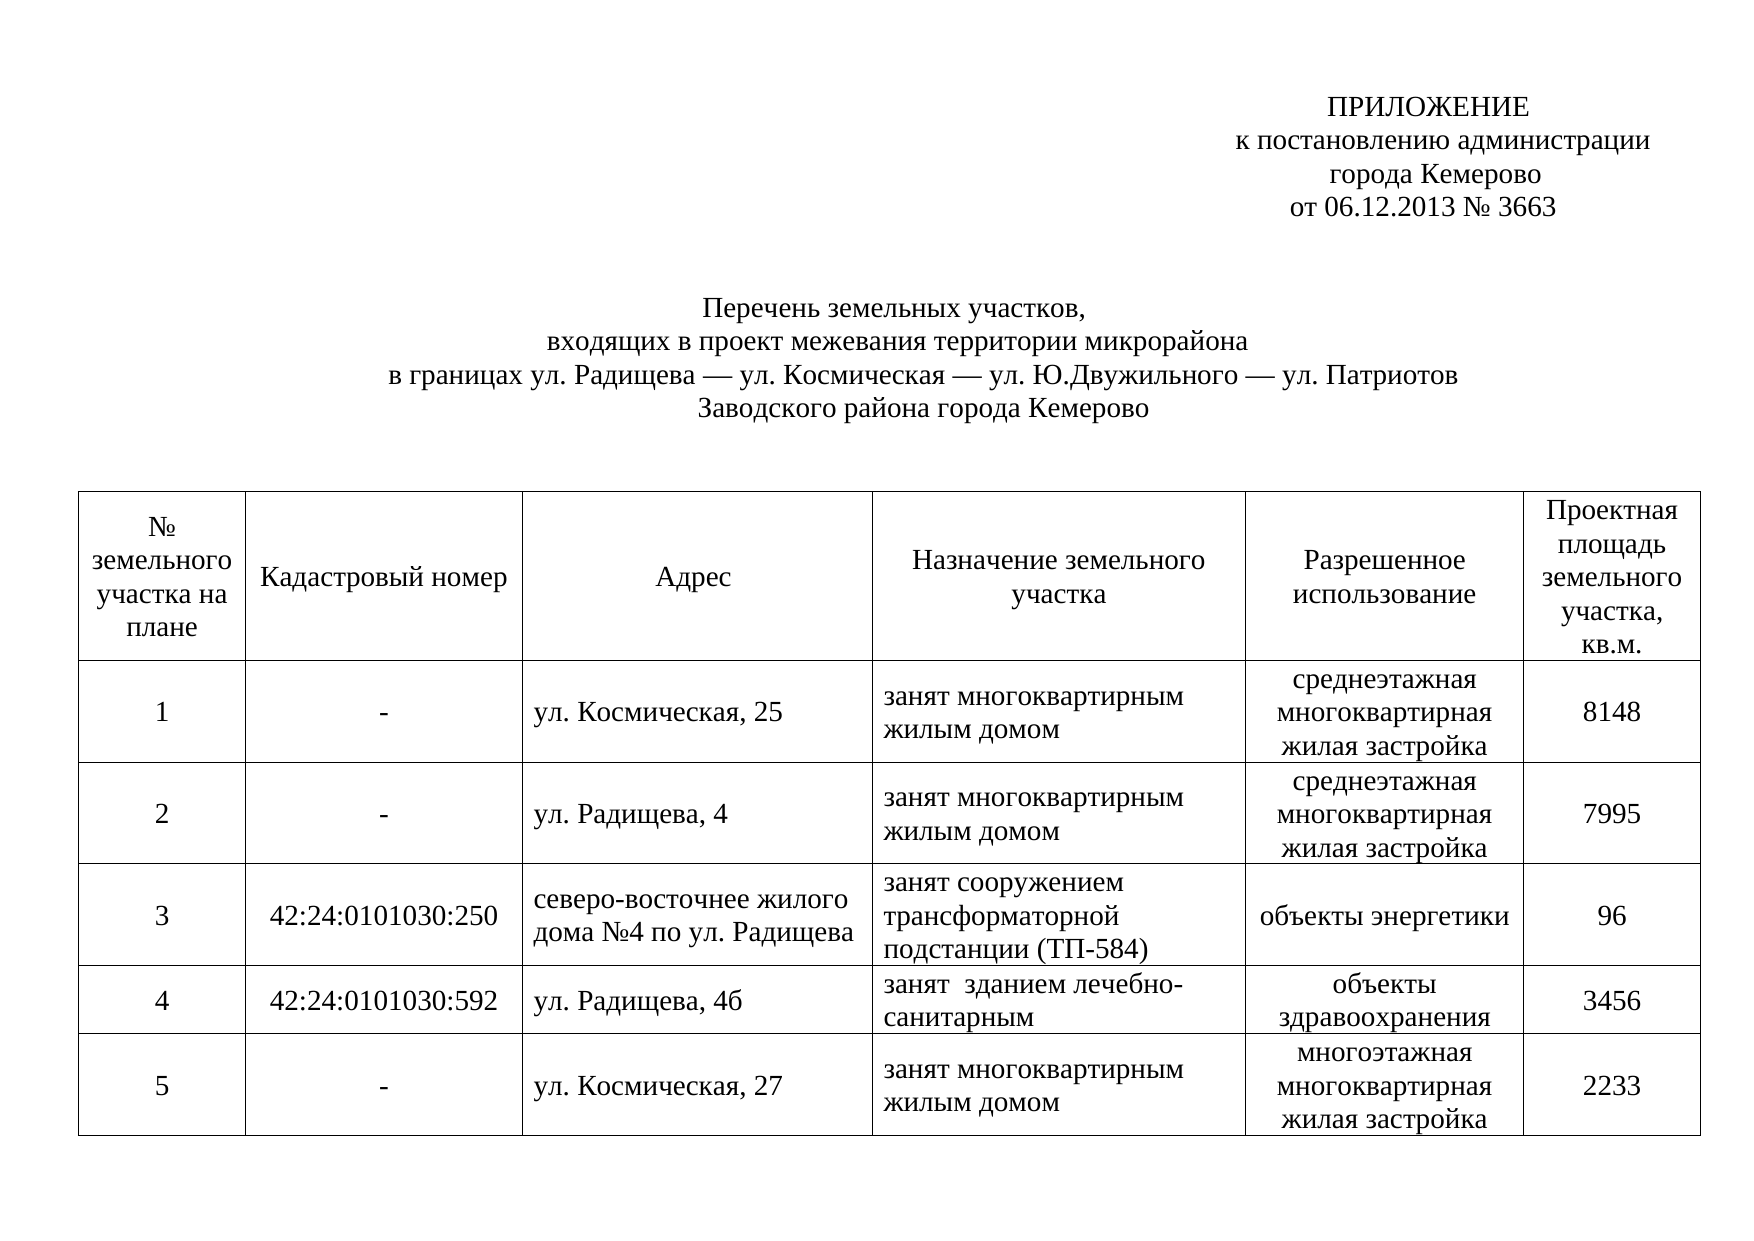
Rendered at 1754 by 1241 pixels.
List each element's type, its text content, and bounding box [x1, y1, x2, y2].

table_cell среднеэтажная многоквартирная жилая застройка [1246, 763, 1523, 863]
table_cell 4 [79, 966, 245, 1033]
table_cell 42:24:0101030:592 [246, 966, 522, 1033]
table_header Назначение земельного участка [873, 492, 1245, 660]
text в границах ул. Радищева — ул. Космическая — ул. Ю.Двужильного — ул. Патриотов [130, 357, 1665, 391]
text входящих в проект межевания территории микрорайона [130, 323, 1665, 357]
table_cell 3 [79, 864, 245, 965]
table_cell занят многоквартирным жилым домом [873, 1034, 1245, 1135]
table_cell 1 [79, 661, 245, 762]
table_cell ул. Радищева, 4б [523, 966, 872, 1033]
table_cell 5 [79, 1034, 245, 1135]
table_cell 8148 [1524, 661, 1700, 762]
table_cell 2233 [1524, 1034, 1700, 1135]
text Перечень земельных участков, [130, 290, 1665, 323]
table_cell - [246, 1034, 522, 1135]
table_cell 2 [79, 763, 245, 863]
text от 06.12.2013 № 3663 [721, 189, 1665, 223]
table_header Адрес [523, 492, 872, 660]
table_cell - [246, 661, 522, 762]
table_header Разрешенное использование [1246, 492, 1523, 660]
table_cell северо-восточнее жилого дома №4 по ул. Радищева [523, 864, 872, 965]
text города Кемерово [721, 156, 1665, 189]
text Заводского района города Кемерово [130, 391, 1665, 424]
table_cell занят многоквартирным жилым домом [873, 661, 1245, 762]
table_cell объекты энергетики [1246, 864, 1523, 965]
table_cell многоэтажная многоквартирная жилая застройка [1246, 1034, 1523, 1135]
table_cell - [246, 763, 522, 863]
table_cell объекты здравоохранения [1246, 966, 1523, 1033]
table_cell ул. Космическая, 27 [523, 1034, 872, 1135]
table_header Проектная площадь земельного участка, кв.м. [1524, 492, 1700, 660]
text ПРИЛОЖЕНИЕ к постановлению администрации [482, 89, 1665, 156]
table_cell ул. Радищева, 4 [523, 763, 872, 863]
table_cell занят многоквартирным жилым домом [873, 763, 1245, 863]
table_cell среднеэтажная многоквартирная жилая застройка [1246, 661, 1523, 762]
table_cell 7995 [1524, 763, 1700, 863]
table_cell ул. Космическая, 25 [523, 661, 872, 762]
table_cell 3456 [1524, 966, 1700, 1033]
table_cell занят зданием лечебно-санитарным [873, 966, 1245, 1033]
table_header Кадастровый номер [246, 492, 522, 660]
table_cell 96 [1524, 864, 1700, 965]
table_cell занят сооружением трансформаторной подстанции (ТП-584) [873, 864, 1245, 965]
table_cell 42:24:0101030:250 [246, 864, 522, 965]
table_header № земельного участка на плане [79, 492, 245, 660]
